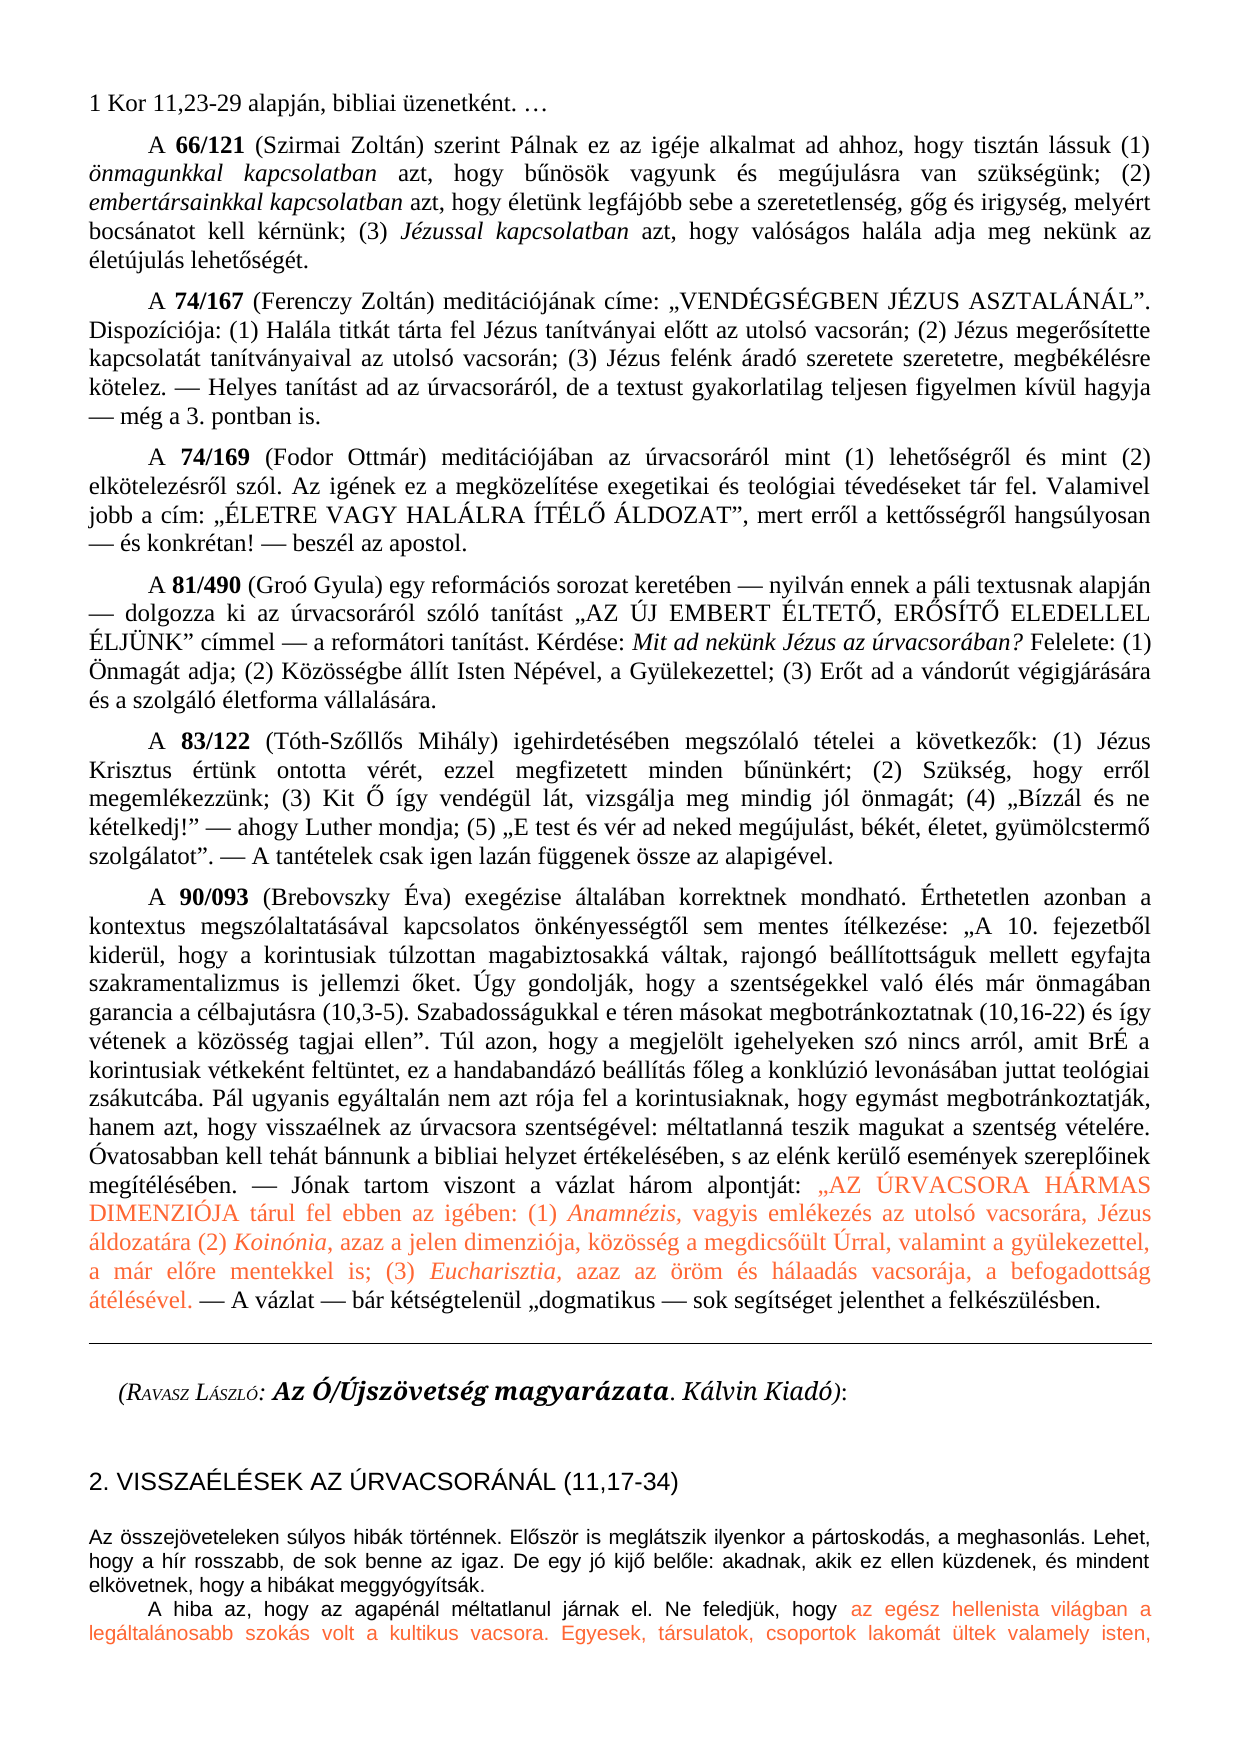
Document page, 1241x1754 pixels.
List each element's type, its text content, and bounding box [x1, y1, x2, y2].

text A 90/093 (Brebovszky Éva) exegézise általában korrektnek mondható. Érthetetlen azonban a kontextus megszólaltatásával kapcsolatos önkényességtől sem mentes ítélkezése: „A 10. fejezetből kiderül, hogy a korintusiak túlzottan magabiztosakká váltak, rajongó beállítottságuk mellett egyfajta szakramentalizmus is jellemzi őket. Úgy gondolják, hogy a szentségekkel való élés már önmagában garancia a célbajutásra (10,3-5). Szabadosságukkal e téren másokat megbotránkoztatnak (10,16-22) és így vétenek a közösség tagjai ellen”. Túl azon, hogy a megjelölt igehelyeken szó nincs arról, amit BrÉ a korintusiak vétkeként feltüntet, ez a handabandázó beállítás főleg a konklúzió levonásában juttat teológiai zsákutcába. Pál ugyanis egyáltalán nem azt rója fel a korintusiaknak, hogy egymást megbotránkoztatják, hanem azt, hogy visszaélnek az úrvacsora szentségével: méltatlanná teszik magukat a szentség vételére. Óvatosabban kell tehát bánnunk a bibliai helyzet értékelésében, s az elénk kerülő események szereplőinek megítélésében. — Jónak tartom viszont a vázlat három alpontját: „AZ ÚRVACSORA HÁRMAS DIMENZIÓJA tárul fel ebben az igében: (1) Anamnézis, vagyis emlékezés az utolsó vacsorára, Jézus áldozatára (2) Koinónia, azaz a jelen dimenziója, közösség a megdicsőült Úrral, valamint a gyülekezettel, a már előre mentekkel is; (3) Eucharisztia, azaz az öröm és hálaadás vacsorája, a befogadottság átélésével. — A vázlat — bár kétségtelenül „dogmatikus — sok segítséget jelenthet a felkészülésben. [88, 882, 1152, 1313]
text (Ravasz László: Az Ó/Újszövetség magyarázata. Kálvin Kiadó): [88, 1344, 1152, 1437]
text A hiba az, hogy az agapénál méltatlanul járnak el. Ne feledjük, hogy az egész hellenista világban a legáltalánosabb szokás volt a kultikus vacsora. Egyesek, társulatok, csoportok lakomát ültek valamely isten, [88, 1597, 1152, 1644]
text A 83/122 (Tóth-Szőllős Mihály) igehirdetésében megszólaló tételei a következők: (1) Jézus Krisztus értünk ontotta vérét, ezzel megfizetett minden bűnünkért; (2) Szükség, hogy erről megemlékezzünk; (3) Kit Ő így vendégül lát, vizsgálja meg mindig jól önmagát; (4) „Bízzál és ne kételkedj!” — ahogy Luther mondja; (5) „E test és vér ad neked megújulást, békét, életet, gyümölcstermő szolgálatot”. — A tantételek csak igen lazán függenek össze az alapigével. [88, 726, 1152, 870]
text A 66/121 (Szirmai Zoltán) szerint Pálnak ez az igéje alkalmat ad ahhoz, hogy tisztán lássuk (1) önmagunkkal kapcsolatban azt, hogy bűnösök vagyunk és megújulásra van szükségünk; (2) embertársainkkal kapcsolatban azt, hogy életünk legfájóbb sebe a szeretetlenség, gőg és irigység, melyért bocsánatot kell kérnünk; (3) Jézussal kapcsolatban azt, hogy valóságos halála adja meg nekünk az életújulás lehetőségét. [88, 130, 1152, 273]
text A 74/167 (Ferenczy Zoltán) meditációjának címe: „VENDÉGSÉGBEN JÉZUS ASZTALÁNÁL”. Dispozíciója: (1) Halála titkát tárta fel Jézus tanítványai előtt az utolsó vacsorán; (2) Jézus megerősítette kapcsolatát tanítványaival az utolsó vacsorán; (3) Jézus felénk áradó szeretete szeretetre, megbékélésre kötelez. — Helyes tanítást ad az úrvacsoráról, de a textust gyakorlatilag teljesen figyelmen kívül hagyja — még a 3. pontban is. [88, 286, 1152, 430]
text 1 Kor 11,23-29 alapján, bibliai üzenetként. … [88, 88, 1152, 117]
text A 74/169 (Fodor Ottmár) meditációjában az úrvacsoráról mint (1) lehetőségről és mint (2) elkötelezésről szól. Az igének ez a megközelítése exegetikai és teológiai tévedéseket tár fel. Valamivel jobb a cím: „ÉLETRE VAGY HALÁLRA ÍTÉLŐ ÁLDOZAT”, mert erről a kettősségről hangsúlyosan — és konkrétan! — beszél az apostol. [88, 442, 1152, 557]
text A 81/490 (Groó Gyula) egy reformációs sorozat keretében — nyilván ennek a páli textusnak alapján — dolgozza ki az úrvacsoráról szóló tanítást „AZ ÚJ EMBERT ÉLTETŐ, ERŐSÍTŐ ELEDELLEL ÉLJÜNK” címmel — a reformátori tanítást. Kérdése: Mit ad nekünk Jézus az úrvacsorában? Felelete: (1) Önmagát adja; (2) Közösségbe állít Isten Népével, a Gyülekezettel; (3) Erőt ad a vándorút végigjárására és a szolgáló életforma vállalására. [88, 570, 1152, 713]
text 2. VISSZAÉLÉSEK AZ ÚRVACSORÁNÁL (11,17-34) [88, 1466, 1152, 1495]
text Az összejöveteleken súlyos hibák történnek. Először is meglátszik ilyenkor a pártoskodás, a meghasonlás. Lehet, hogy a hír rosszabb, de sok benne az igaz. De egy jó kijő belőle: akadnak, akik ez ellen küzdenek, és mindent elkövetnek, hogy a hibákat meggyógyítsák. [88, 1525, 1152, 1597]
